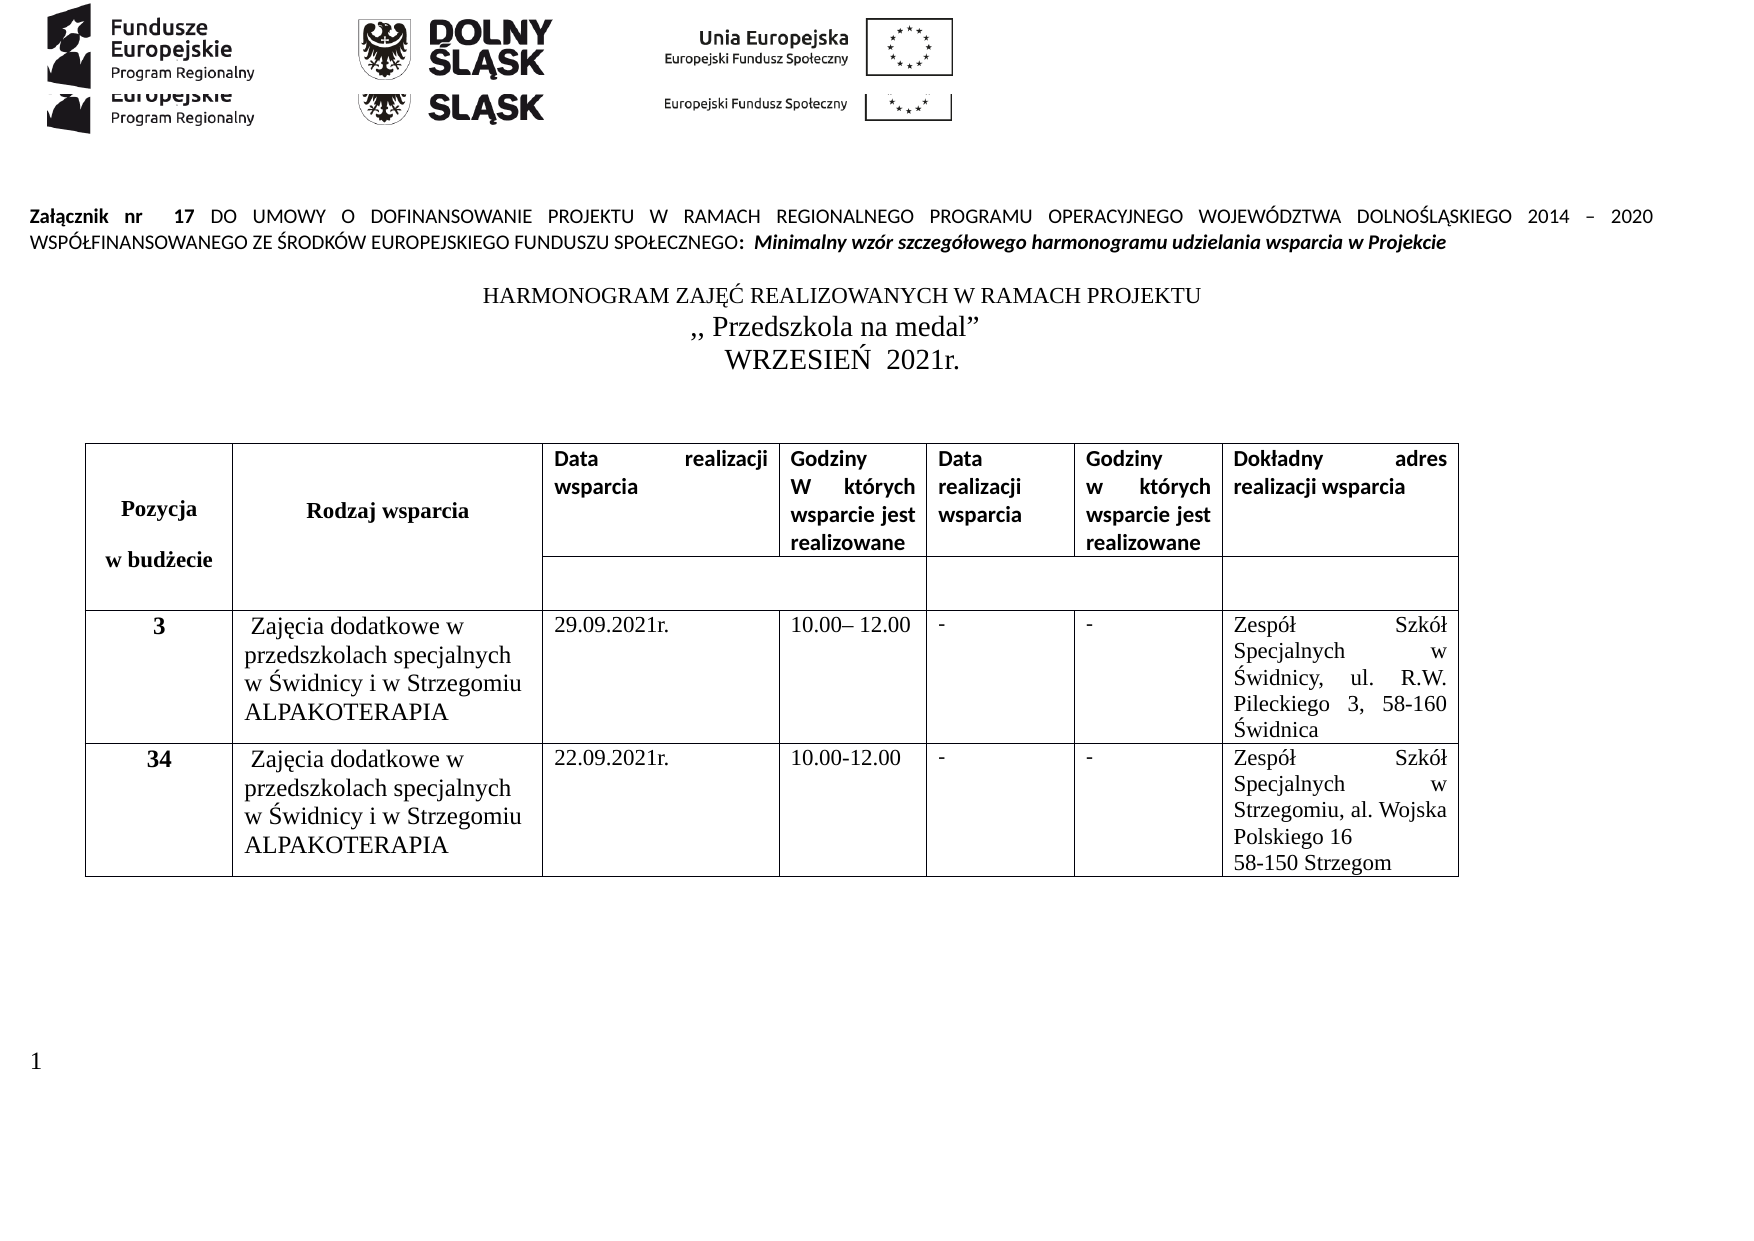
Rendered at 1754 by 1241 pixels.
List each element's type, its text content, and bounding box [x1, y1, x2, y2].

table_header Godziny W których wsparcie jest realizowane [780, 444, 926, 556]
table_cell - [927, 744, 1074, 876]
table_cell - [1075, 744, 1222, 876]
table_cell 10.00-12.00 [780, 744, 926, 876]
table_cell - [1075, 611, 1222, 743]
table_cell 34 [86, 744, 232, 876]
table_header Data realizacji wsparcia [927, 444, 1074, 556]
table_cell Zespół Szkół Specjalnych w Strzegomiu, al. Wojska Polskiego 16 58-150 Strzegom [1223, 744, 1458, 876]
table_header Pozycja w budżecie [86, 444, 232, 610]
table_cell [1223, 557, 1458, 610]
list ,, Przedszkola na medal” [29, 309, 1654, 342]
table_header Godziny w których wsparcie jest realizowane [1075, 444, 1222, 556]
table_cell Zespół Szkół Specjalnych w Świdnicy, ul. R.W. Pileckiego 3, 58-160 Świdnica [1223, 611, 1458, 743]
table_cell Zajęcia dodatkowe w przedszkolach specjalnych w Świdnicy i w Strzegomiu ALPAKOTERAPIA [233, 611, 542, 743]
table_cell 3 [86, 611, 232, 743]
list WRZESIEŃ 2021r. [29, 342, 1654, 376]
table_header Dokładny adres realizacji wsparcia [1223, 444, 1458, 556]
table_header Rodzaj wsparcia [233, 444, 542, 610]
text HARMONOGRAM ZAJĘĆ REALIZOWANYCH W RAMACH PROJEKTU [29, 283, 1654, 309]
table_cell - [927, 611, 1074, 743]
table_header Data realizacji wsparcia [543, 444, 779, 556]
table_cell [543, 557, 926, 610]
table_cell 22.09.2021r. [543, 744, 779, 876]
table_cell [927, 557, 1222, 610]
table_cell 10.00– 12.00 [780, 611, 926, 743]
table_cell Zajęcia dodatkowe w przedszkolach specjalnych w Świdnicy i w Strzegomiu ALPAKOTERAPIA [233, 744, 542, 876]
text Załącznik nr 17 DO UMOWY O DOFINANSOWANIE PROJEKTU W RAMACH REGIONALNEGO PROGRAMU OPERACYJNEGO WOJEWÓDZTWA DOLNOŚLĄSKIEGO 2014 – 2020 WSPÓŁFINANSOWANEGO ZE ŚRODKÓW EUROPEJSKIEGO FUNDUSZU SPOŁECZNEGO: Minimalny wzór szczegółowego harmonogramu udzielania wsparcia w Projekcie [29, 204, 1654, 254]
table_cell 29.09.2021r. [543, 611, 779, 743]
